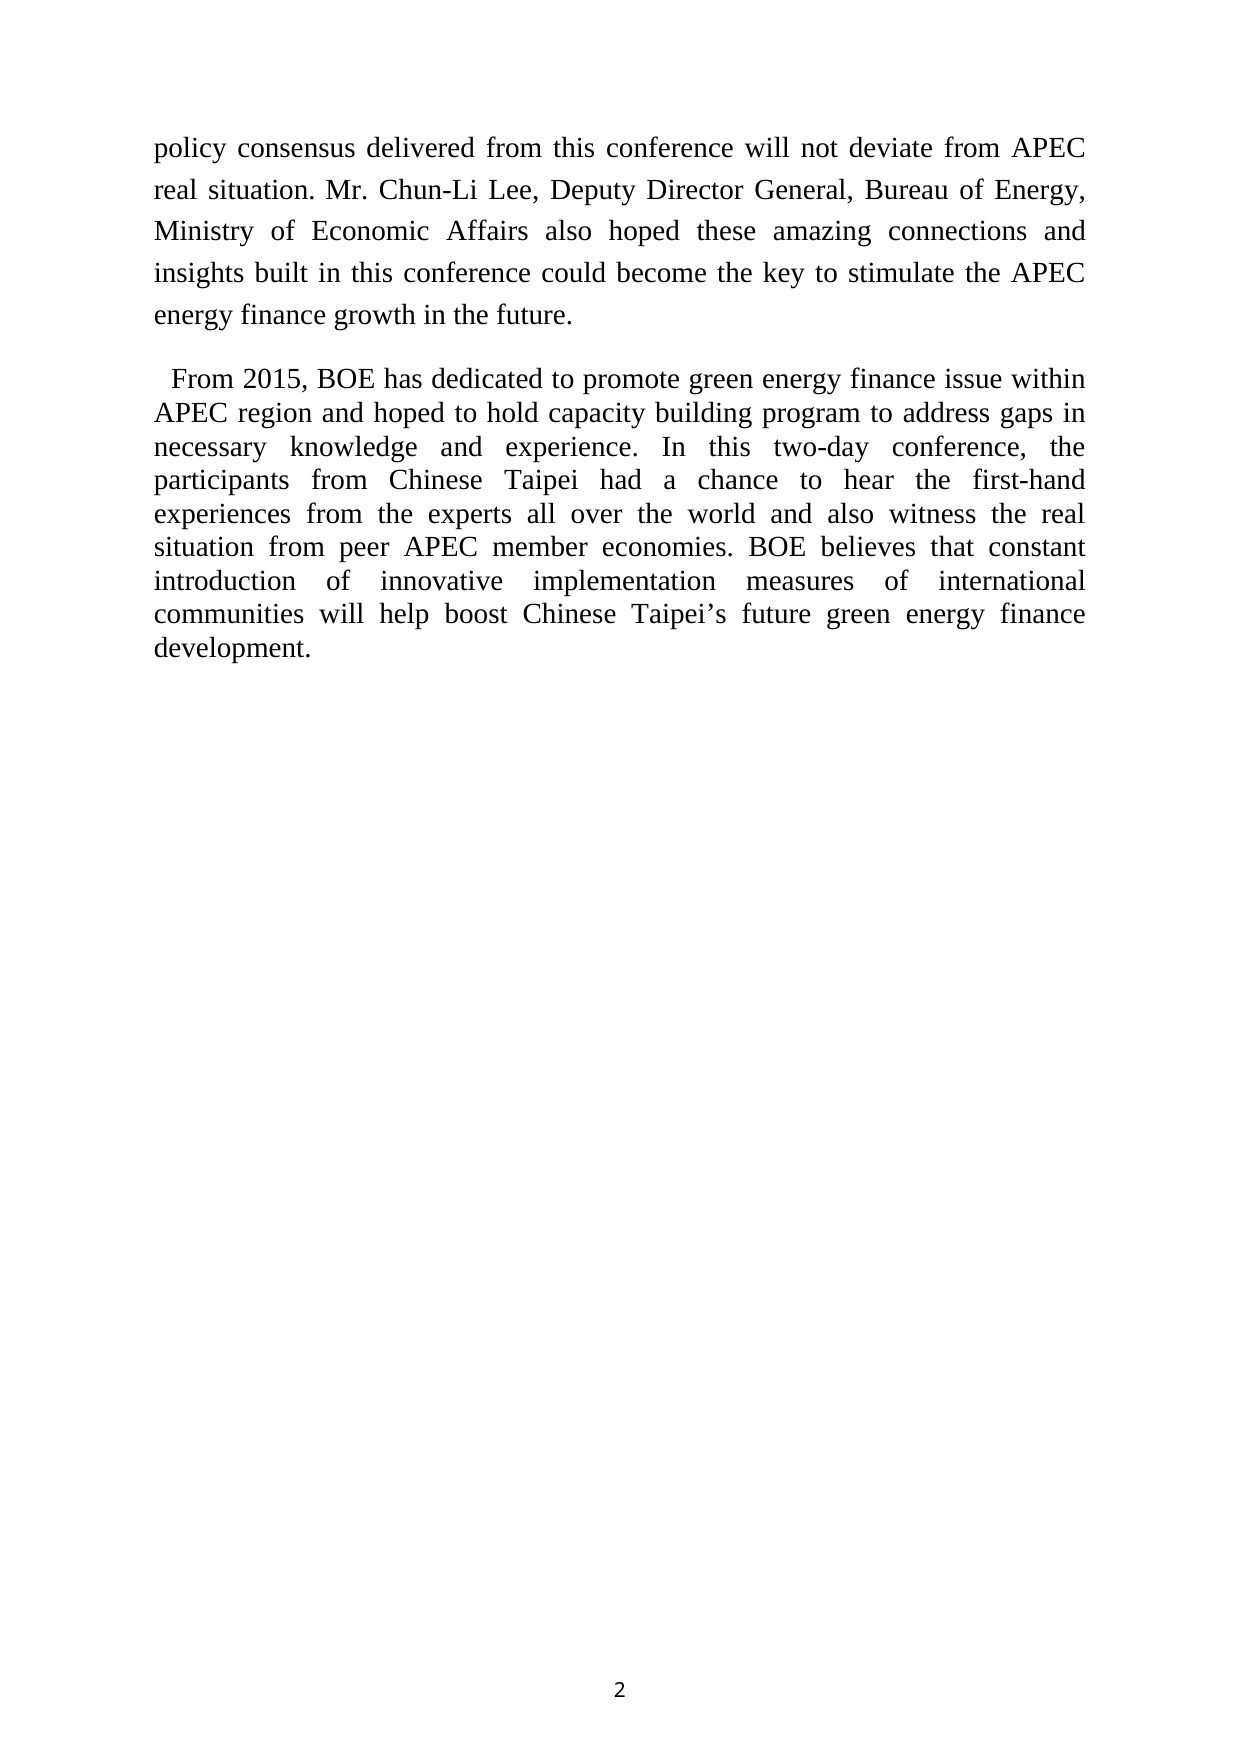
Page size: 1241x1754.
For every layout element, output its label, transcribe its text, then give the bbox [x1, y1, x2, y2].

text policy consensus delivered from this conference will not deviate from APEC real situation. Mr. Chun-Li Lee, Deputy Director General, Bureau of Energy, Ministry of Economic Affairs also hoped these amazing connections and insights built in this conference could become the key to stimulate the APEC energy finance growth in the future. [153, 124, 1087, 332]
text From 2015, BOE has dedicated to promote green energy finance issue within APEC region and hoped to hold capacity building program to address gaps in necessary knowledge and experience. In this two-day conference, the participants from Chinese Taipei had a chance to hear the first-hand experiences from the experts all over the world and also witness the real situation from peer APEC member economies. BOE believes that constant introduction of innovative implementation measures of international communities will help boost Chinese Taipei’s future green energy finance development. [153, 362, 1087, 663]
